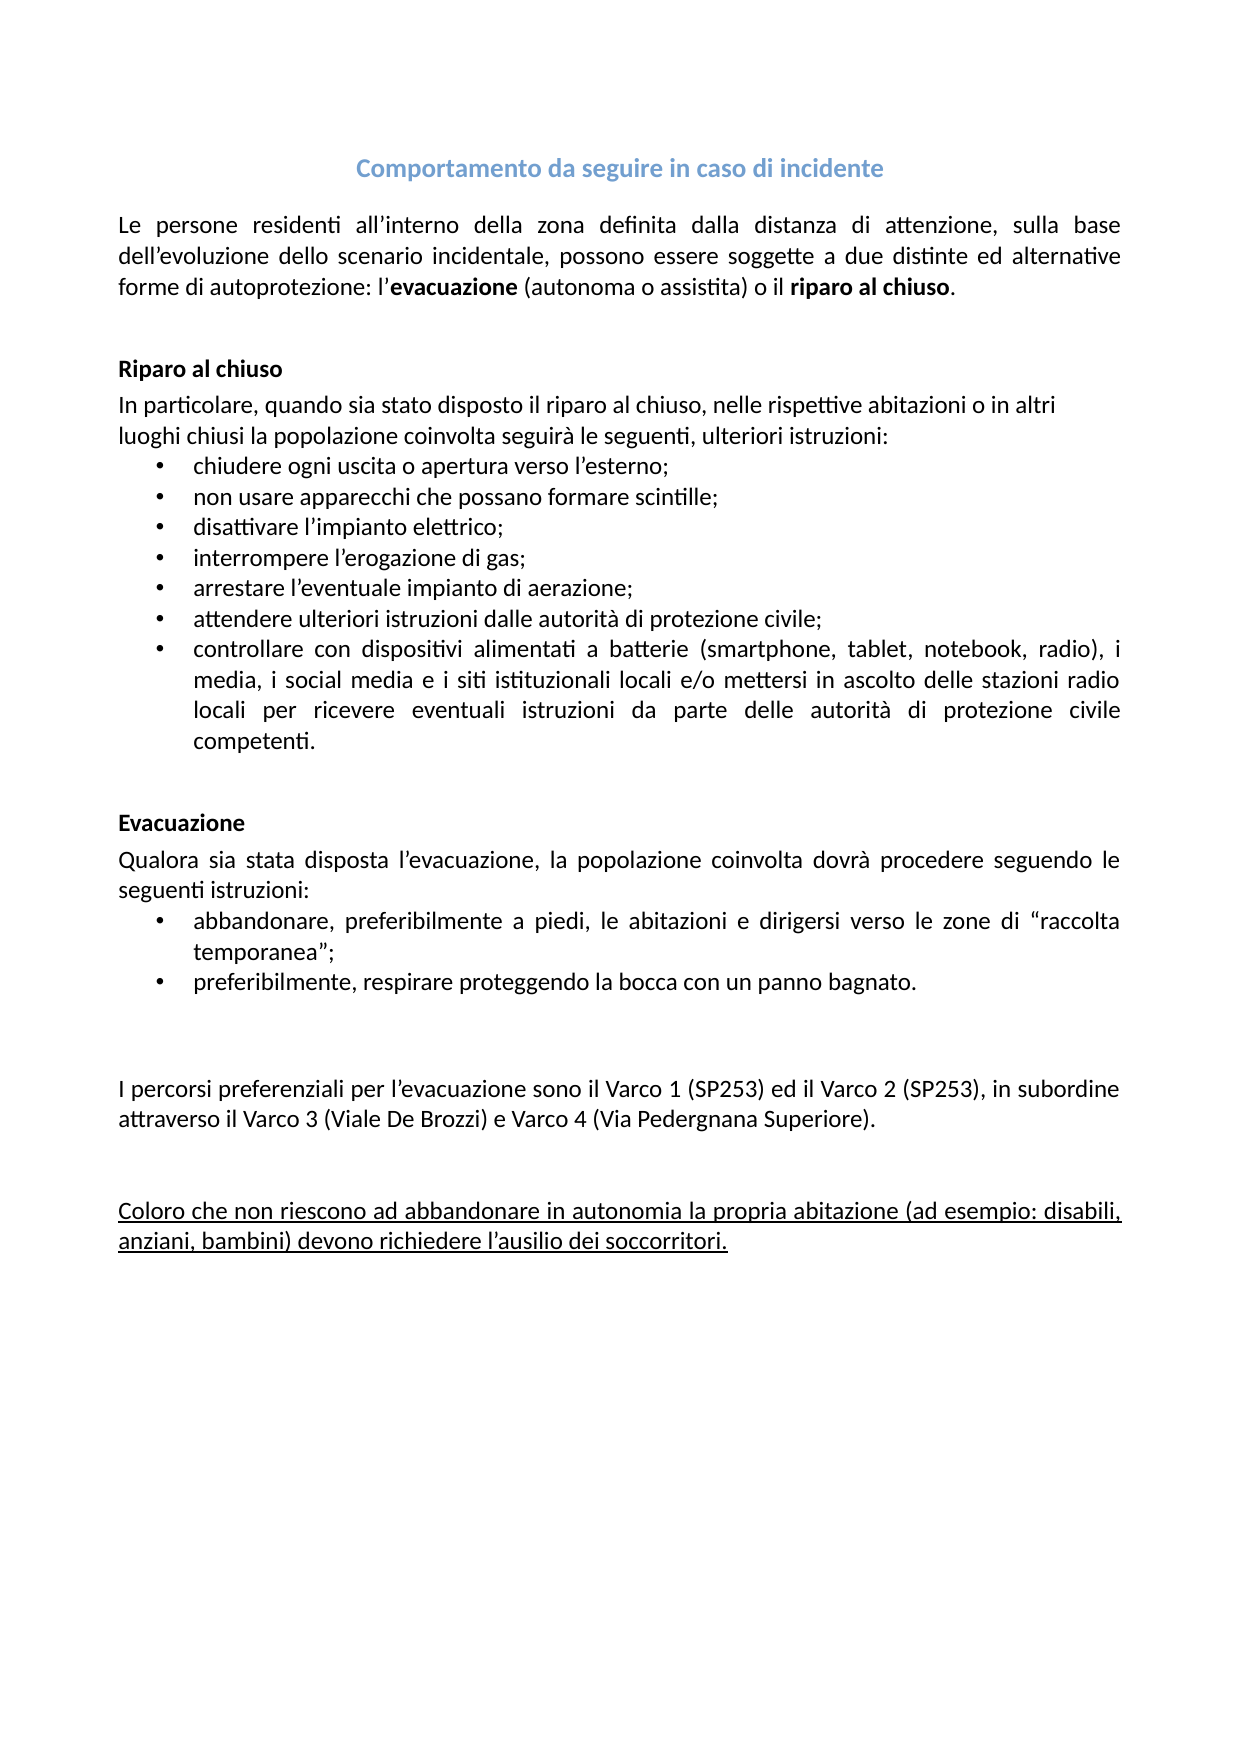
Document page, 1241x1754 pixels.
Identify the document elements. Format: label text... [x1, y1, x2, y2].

text Coloro che non riescono ad abbandonare in autonomia la propria abitazione (ad esempio: disabili, [118, 1195, 1122, 1221]
text Comportamento da seguire in caso di incidente [118, 151, 1122, 184]
text Qualora sia stata disposta l’evacuazione, la popolazione coinvolta dovrà procedere seguendo le seguenti istruzioni: [118, 844, 1122, 905]
list arrestare l’eventuale impianto di aerazione; [156, 573, 1122, 603]
list interrompere l’erogazione di gas; [156, 542, 1122, 573]
list abbandonare, preferibilmente a piedi, le abitazioni e dirigersi verso le zone di “raccolta temporanea”; [156, 905, 1122, 966]
list preferibilmente, respirare proteggendo la bocca con un panno bagnato. [156, 966, 1122, 997]
text Evacuazione [118, 808, 1122, 838]
text anziani, bambini) devono richiedere l’ausilio dei soccorritori. [118, 1223, 1122, 1256]
list disattivare l’impianto elettrico; [156, 512, 1122, 542]
list controllare con dispositivi alimentati a batterie (smartphone, tablet, notebook, radio), i media, i social media e i siti istituzionali locali e/o mettersi in ascolto delle stazioni radio locali per ricevere eventuali istruzioni da parte delle autorità di protezione civile competenti. [156, 634, 1122, 756]
text luoghi chiusi la popolazione coinvolta seguirà le seguenti, ulteriori istruzioni: [118, 420, 1122, 451]
text In particolare, quando sia stato disposto il riparo al chiuso, nelle rispettive abitazioni o in altri [118, 389, 1122, 420]
list attendere ulteriori istruzioni dalle autorità di protezione civile; [156, 603, 1122, 634]
list non usare apparecchi che possano formare scintille; [156, 481, 1122, 512]
text Le persone residenti all’interno della zona definita dalla distanza di attenzione, sulla base dell’evoluzione dello scenario incidentale, possono essere soggette a due distinte ed alternative forme di autoprotezione: l’evacuazione (autonoma o assistita) o il riparo al chiuso. [118, 209, 1122, 301]
text Riparo al chiuso [118, 353, 1122, 383]
list chiudere ogni uscita o apertura verso l’esterno; [156, 451, 1122, 481]
text I percorsi preferenziali per l’evacuazione sono il Varco 1 (SP253) ed il Varco 2 (SP253), in subordine attraverso il Varco 3 (Viale De Brozzi) e Varco 4 (Via Pedergnana Superiore). [118, 1073, 1122, 1134]
